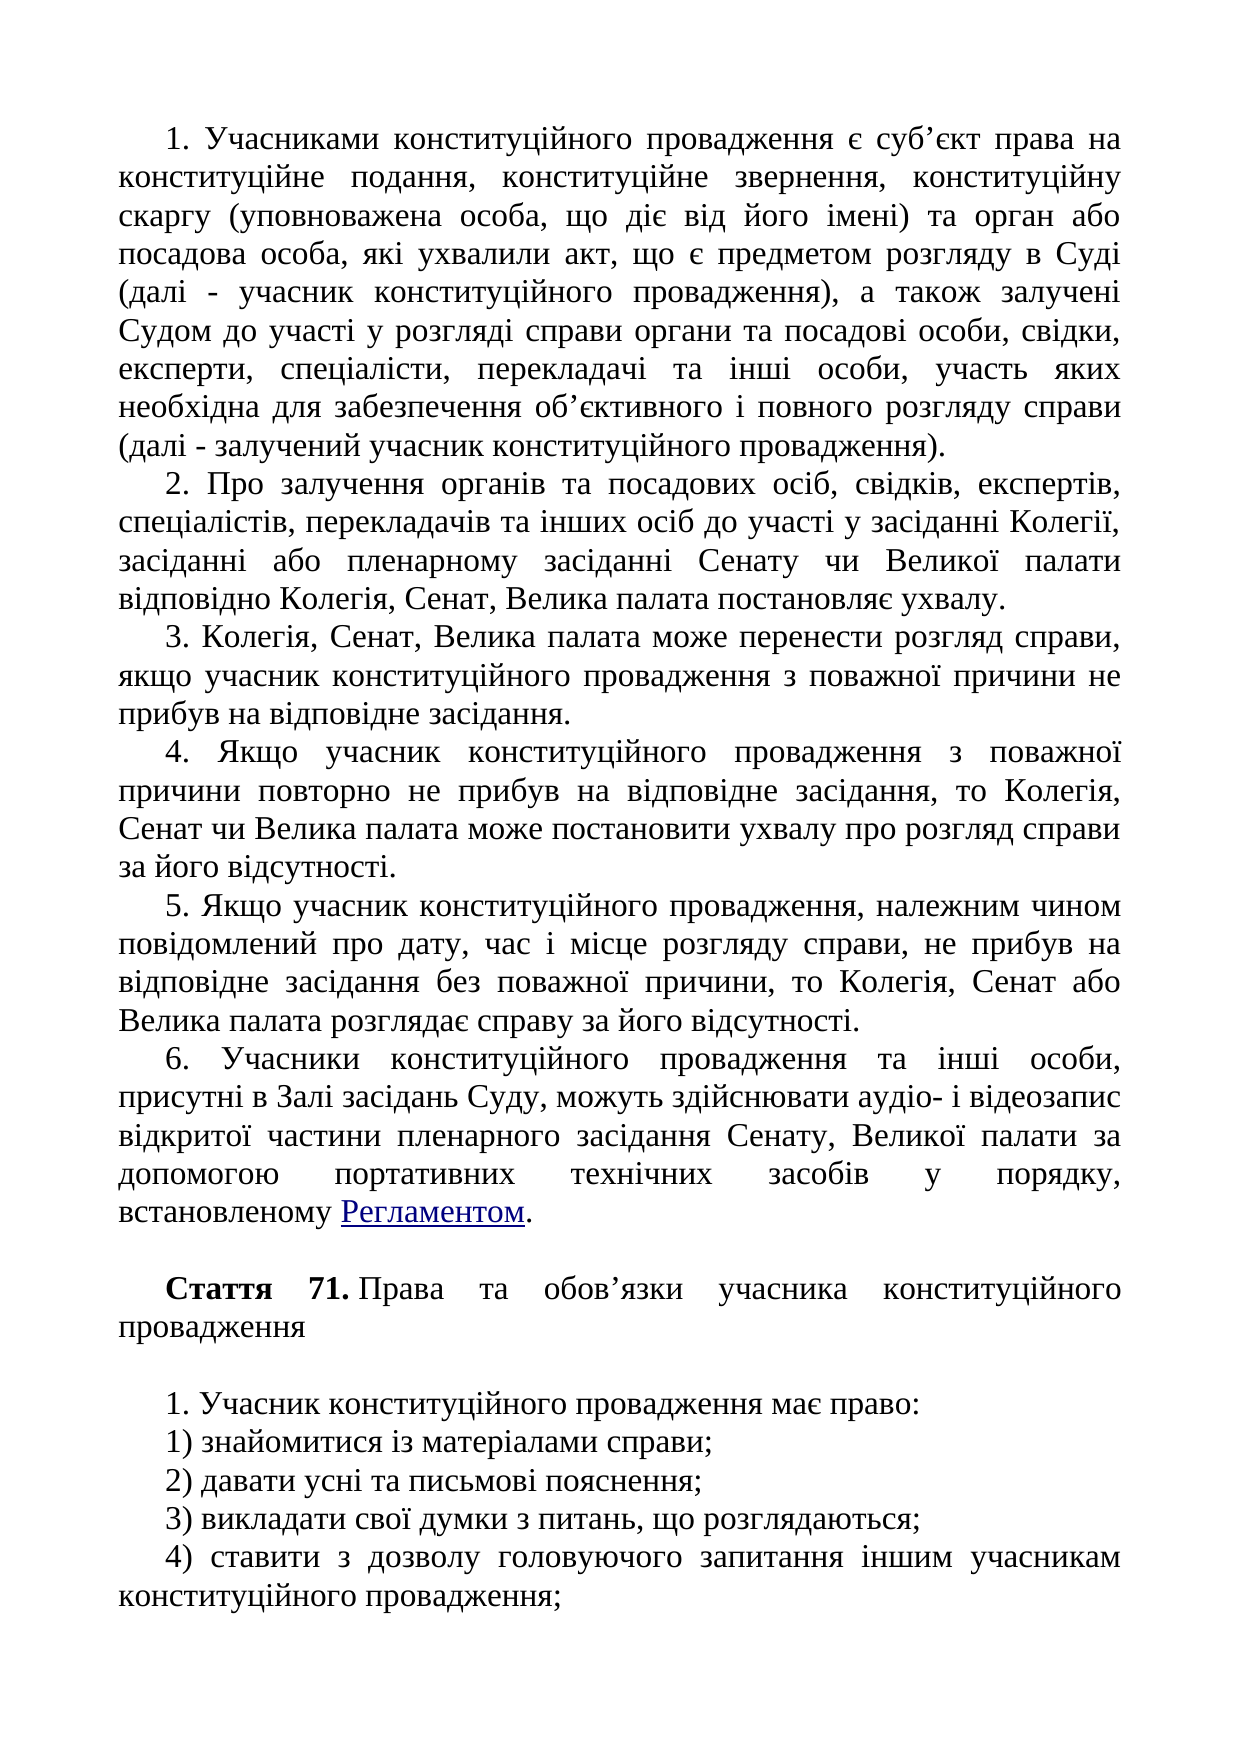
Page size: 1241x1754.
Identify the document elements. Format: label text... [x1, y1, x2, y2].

text 2. Про залучення органів та посадових осіб, свідків, експертів, спеціалістів, перекладачів та інших осіб до участі у засіданні Колегії, засіданні або пленарному засіданні Сенату чи Великої палати відповідно Колегія, Сенат, Велика палата постановляє ухвалу. [118, 463, 1122, 616]
text 6. Учасники конституційного провадження та інші особи, присутні в Залі засідань Суду, можуть здійснювати аудіо- і відеозапис відкритої частини пленарного засідання Сенату, Великої палати за допомогою портативних технічних засобів у порядку, встановленому Регламентом. [118, 1038, 1122, 1230]
text 1) знайомитися із матеріалами справи; [118, 1421, 1122, 1460]
text 3) викладати свої думки з питань, що розглядаються; [118, 1498, 1122, 1536]
text 4. Якщо учасник конституційного провадження з поважної причини повторно не прибув на відповідне засідання, то Колегія, Сенат чи Велика палата може постановити ухвалу про розгляд справи за його відсутності. [118, 731, 1122, 885]
text 2) давати усні та письмові пояснення; [118, 1460, 1122, 1498]
text 4) ставити з дозволу головуючого запитання іншим учасникам конституційного провадження; [118, 1536, 1122, 1613]
text 1. Учасник конституційного провадження має право: [118, 1383, 1122, 1421]
text 3. Колегія, Сенат, Велика палата може перенести розгляд справи, якщо учасник конституційного провадження з поважної причини не прибув на відповідне засідання. [118, 616, 1122, 731]
text 1. Учасниками конституційного провадження є суб’єкт права на конституційне подання, конституційне звернення, конституційну скаргу (уповноважена особа, що діє від його імені) та орган або посадова особа, які ухвалили акт, що є предметом розгляду в Суді (далі - учасник конституційного провадження), а також залучені Судом до участі у розгляді справи органи та посадові особи, свідки, експерти, спеціалісти, перекладачі та інші особи, участь яких необхідна для забезпечення об’єктивного і повного розгляду справи (далі - залучений учасник конституційного провадження). [118, 118, 1122, 463]
text Стаття 71. Права та обов’язки учасника конституційного провадження [118, 1268, 1122, 1345]
text 5. Якщо учасник конституційного провадження, належним чином повідомлений про дату, час і місце розгляду справи, не прибув на відповідне засідання без поважної причини, то Колегія, Сенат або Велика палата розглядає справу за його відсутності. [118, 885, 1122, 1038]
